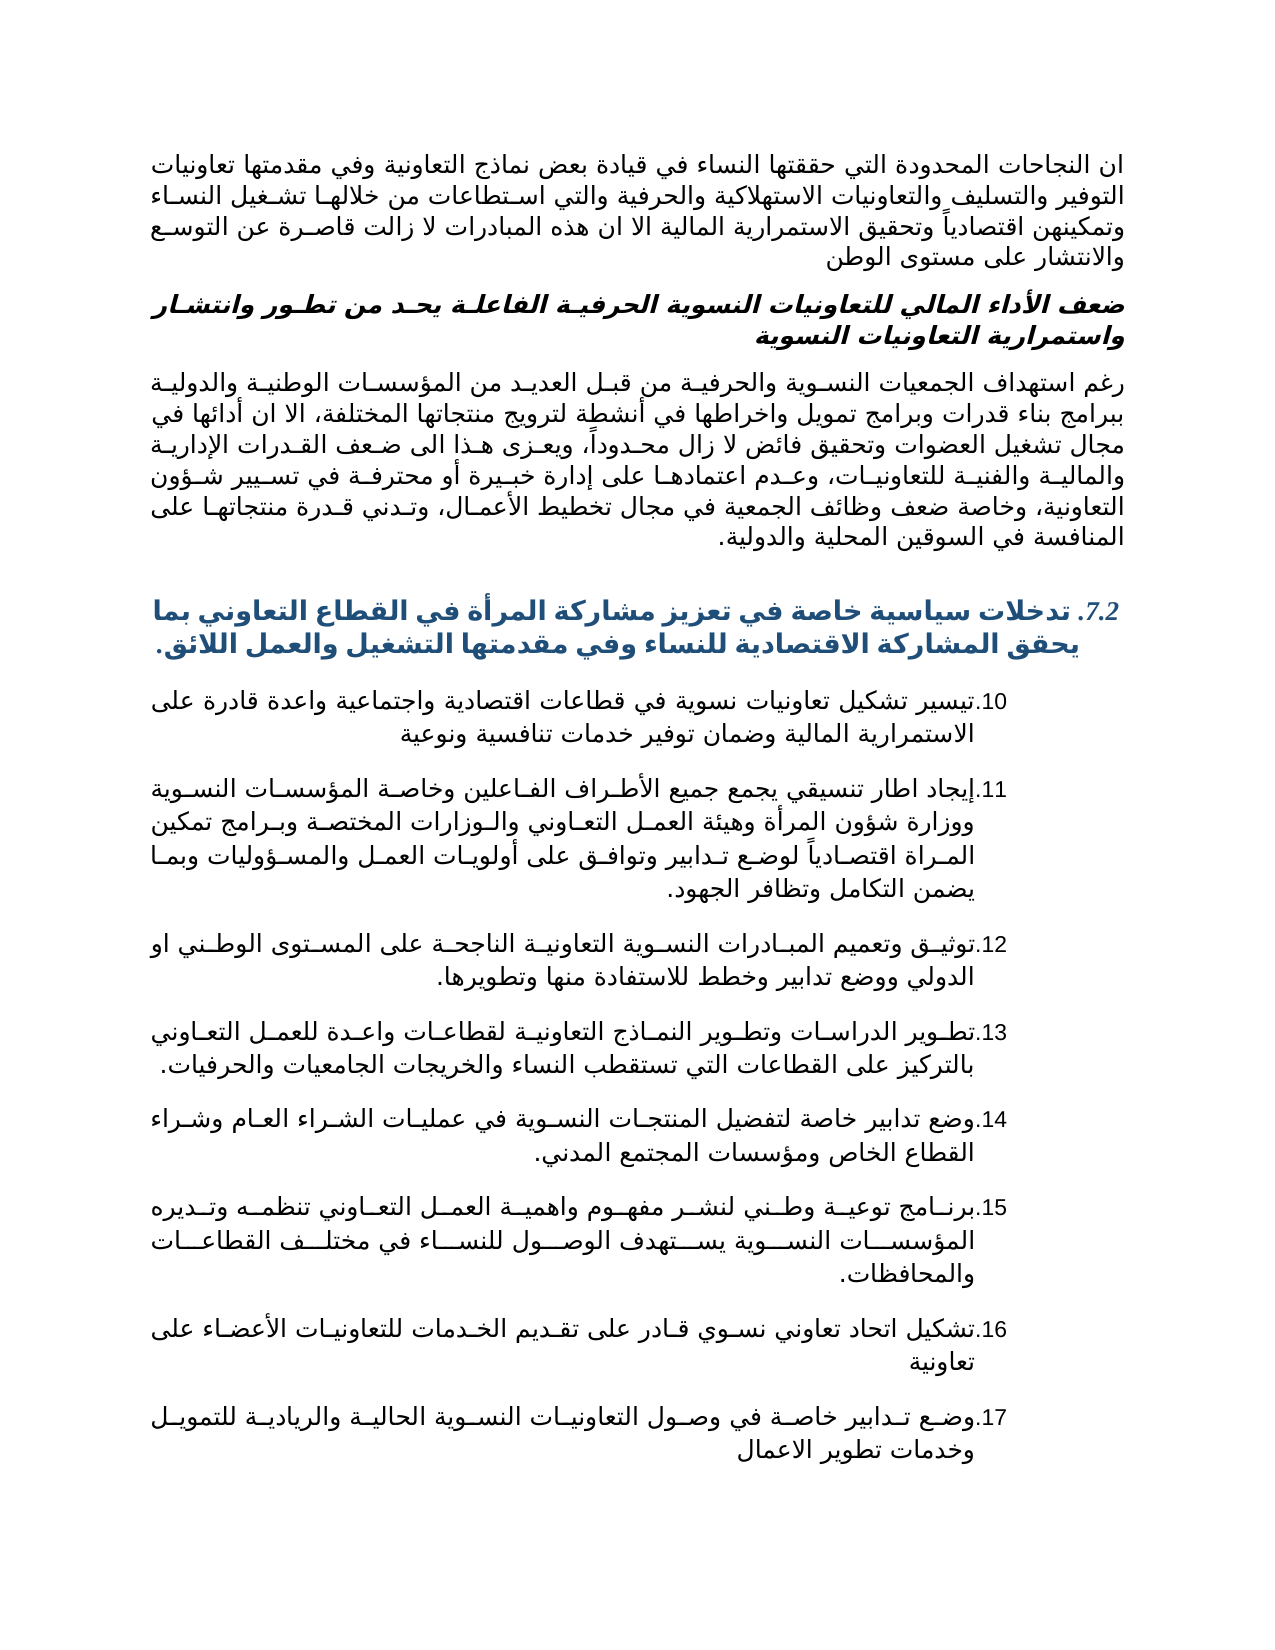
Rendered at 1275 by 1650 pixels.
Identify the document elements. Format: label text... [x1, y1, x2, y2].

list تشكيل اتحاد تعاوني نسوي قادر على تقديم الخدمات للتعاونيات الأعضاء على تعاونية [150, 1314, 1012, 1377]
list وضع تدابير خاصة في وصول التعاونيات النسوية الحالية والريادية للتمويل وخدمات تطوير الاعمال [150, 1402, 1012, 1464]
list تطوير الدراسات وتطوير النماذج التعاونية لقطاعات واعدة للعمل التعاوني بالتركيز على القطاعات التي تستقطب النساء والخريجات الجامعيات والحرفيات. [150, 1017, 1012, 1079]
list وضع تدابير خاصة لتفضيل المنتجات النسوية في عمليات الشراء العام وشراء القطاع الخاص ومؤسسات المجتمع المدني. [150, 1104, 1012, 1167]
list برنامج توعية وطني لنشر مفهوم واهمية العمل التعاوني تنظمه وتديره المؤسسات النسوية يستهدف الوصول للنساء في مختلف القطاعات والمحافظات. [150, 1192, 1012, 1289]
list إيجاد اطار تنسيقي يجمع جميع الأطراف الفاعلين وخاصة المؤسسات النسوية ووزارة شؤون المرأة وهيئة العمل التعاوني والوزارات المختصة وبرامج تمكين المراة اقتصادياً لوضع تدابير وتوافق على أولويات العمل والمسؤوليات وبما يضمن التكامل وتظافر الجهود. [150, 774, 1012, 903]
text رغم استهداف الجمعيات النسوية والحرفية من قبل العديد من المؤسسات الوطنية والدولية ببرامج بناء قدرات وبرامج تمويل واخراطها في أنشطة لترويج منتجاتها المختلفة، الا ان أدائها في مجال تشغيل العضوات وتحقيق فائض لا زال محدوداً، ويعزى هذا الى ضعف القدرات الإدارية والمالية والفنية للتعاونيات، وعدم اعتمادها على إدارة خبيرة أو محترفة في تسيير شؤون التعاونية، وخاصة ضعف وظائف الجمعية في مجال تخطيط الأعمال، وتدني قدرة منتجاتها على المنافسة في السوقين المحلية والدولية. [150, 368, 1125, 552]
subtitle 7.2. تدخلات سياسية خاصة في تعزيز مشاركة المرأة في القطاع التعاوني بما يحقق المشاركة الاقتصادية للنساء وفي مقدمتها التشغيل والعمل اللائق. [150, 595, 1125, 659]
text ضعف الأداء المالي للتعاونيات النسوية الحرفية الفاعلة يحد من تطور وانتشار واستمرارية التعاونيات النسوية [150, 290, 1125, 350]
list تيسير تشكيل تعاونيات نسوية في قطاعات اقتصادية واجتماعية واعدة قادرة على الاستمرارية المالية وضمان توفير خدمات تنافسية ونوعية [150, 686, 1012, 748]
text ان النجاحات المحدودة التي حققتها النساء في قيادة بعض نماذج التعاونية وفي مقدمتها تعاونيات التوفير والتسليف والتعاونيات الاستهلاكية والحرفية والتي استطاعات من خلالها تشغيل النساء وتمكينهن اقتصادياً وتحقيق الاستمرارية المالية الا ان هذه المبادرات لا زالت قاصرة عن التوسع والانتشار على مستوى الوطن [150, 150, 1125, 272]
list توثيق وتعميم المبادرات النسوية التعاونية الناجحة على المستوى الوطني او الدولي ووضع تدابير وخطط للاستفادة منها وتطويرها. [150, 929, 1012, 991]
